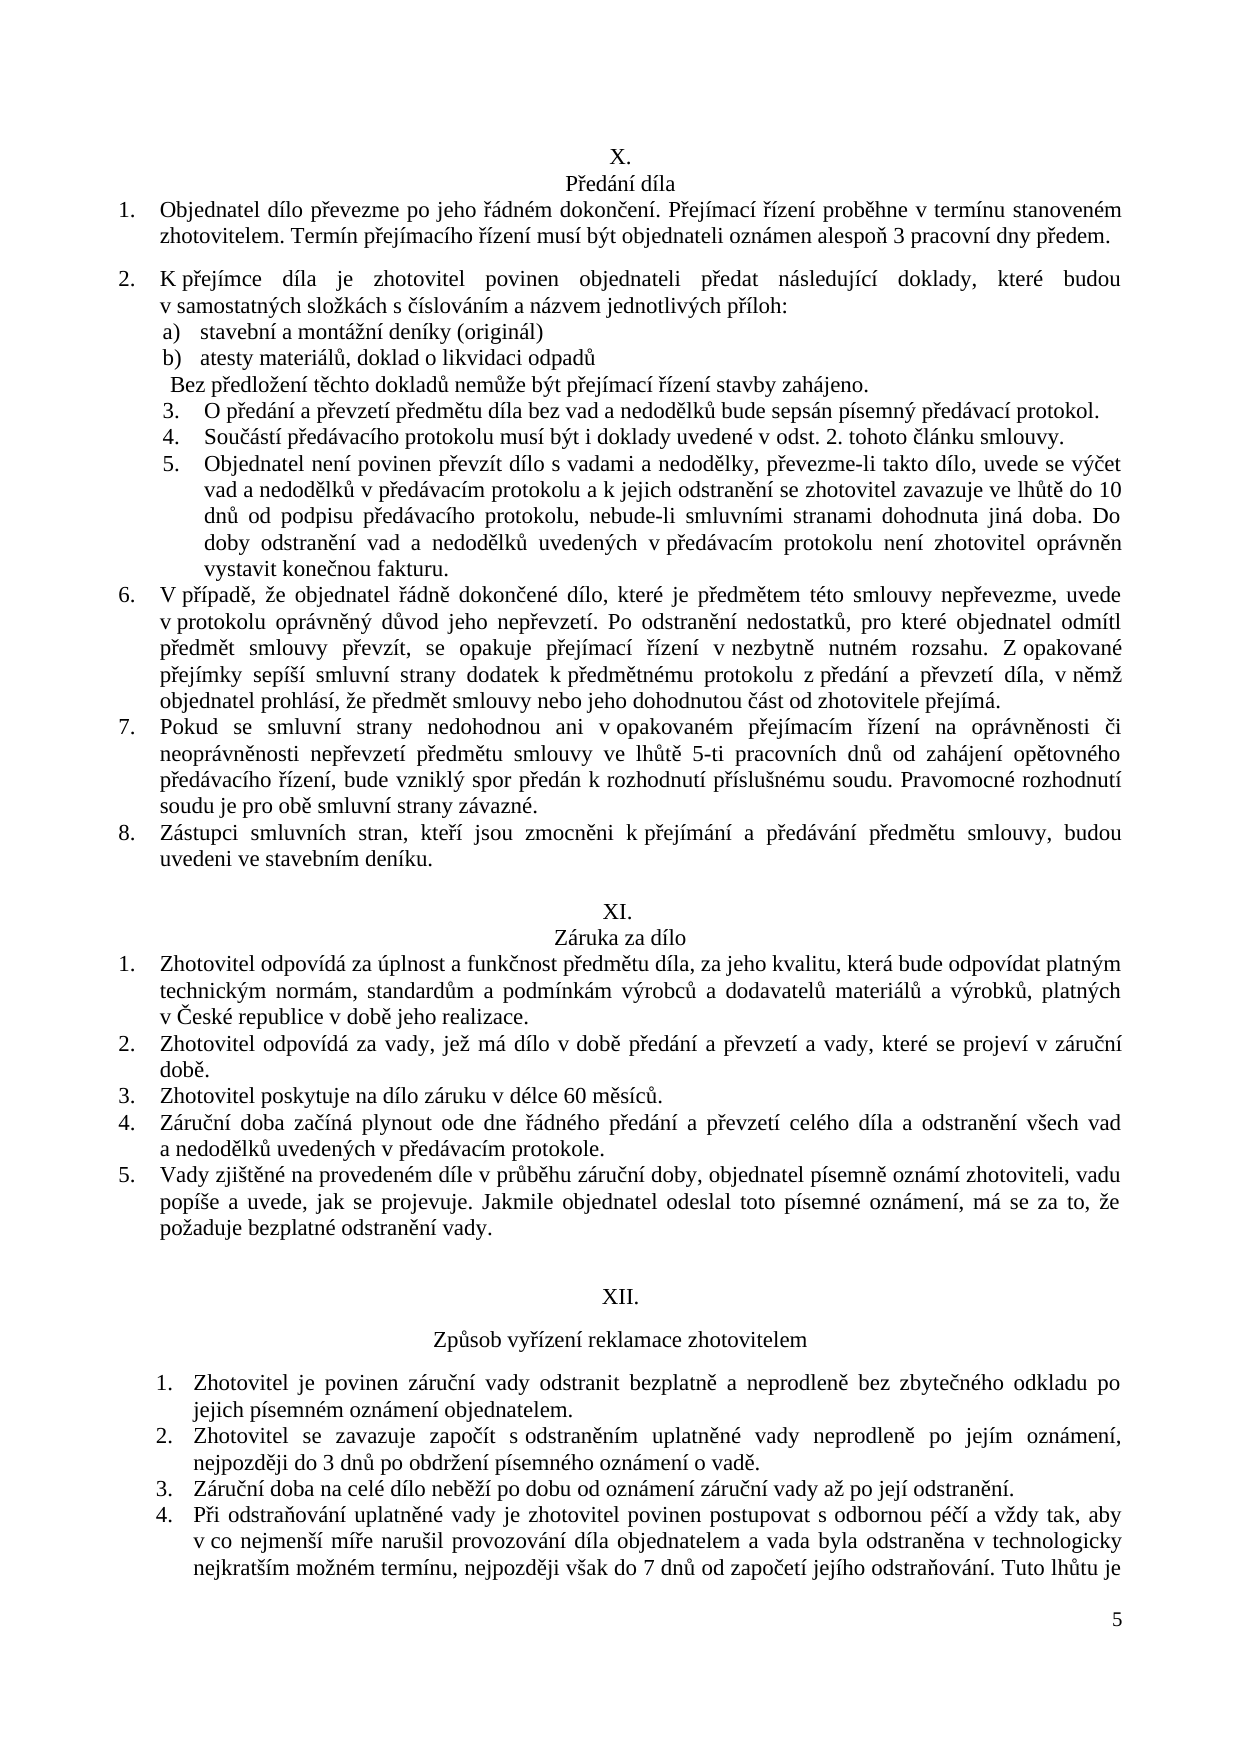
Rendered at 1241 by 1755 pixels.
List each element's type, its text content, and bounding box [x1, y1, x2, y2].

list Objednatel není povinen převzít dílo s vadami a nedodělky, převezme-li takto dílo, uvede se výčet vad a nedodělků v předávacím protokolu a k jejich odstranění se zhotovitel zavazuje ve lhůtě do 10 dnů od podpisu předávacího protokolu, nebude-li smluvními stranami dohodnuta jiná doba. Do doby odstranění vad a nedodělků uvedených v předávacím protokolu není zhotovitel oprávněn vystavit konečnou fakturu. [162, 450, 1122, 582]
list Pokud se smluvní strany nedohodnou ani v opakovaném přejímacím řízení na oprávněnosti či neoprávněnosti nepřevzetí předmětu smlouvy ve lhůtě 5-ti pracovních dnů od zahájení opětovného předávacího řízení, bude vzniklý spor předán k rozhodnutí příslušnému soudu. Pravomocné rozhodnutí soudu je pro obě smluvní strany závazné. [118, 713, 1122, 819]
list Záruční doba na celé dílo neběží po dobu od oznámení záruční vady až po její odstranění. [156, 1475, 1122, 1501]
list Při odstraňování uplatněné vady je zhotovitel povinen postupovat s odbornou péčí a vždy tak, aby v co nejmenší míře narušil provozování díla objednatelem a vada byla odstraněna v technologicky nejkratším možném termínu, nejpozději však do 7 dnů od započetí jejího odstraňování. Tuto lhůtu je [156, 1501, 1122, 1580]
list Zhotovitel poskytuje na dílo záruku v délce 60 měsíců. [118, 1082, 1122, 1109]
list Záruční doba začíná plynout ode dne řádného předání a převzetí celého díla a odstranění všech vad a nedodělků uvedených v předávacím protokole. [118, 1109, 1122, 1161]
list Zhotovitel se zavazuje započít s odstraněním uplatněné vady neprodleně po jejím oznámení, nejpozději do 3 dnů po obdržení písemného oznámení o vadě. [156, 1422, 1122, 1475]
list K přejímce díla je zhotovitel povinen objednateli předat následující doklady, které budou v samostatných složkách s číslováním a názvem jednotlivých příloh: [118, 265, 1122, 318]
text Bez předložení těchto dokladů nemůže být přejímací řízení stavby zahájeno. [118, 371, 1122, 397]
text Způsob vyřízení reklamace zhotovitelem [118, 1326, 1122, 1353]
list Zhotovitel odpovídá za vady, jež má dílo v době předání a převzetí a vady, které se projeví v záruční době. [118, 1029, 1122, 1082]
list Zhotovitel odpovídá za úplnost a funkčnost předmětu díla, za jeho kvalitu, která bude odpovídat platným technickým normám, standardům a podmínkám výrobců a dodavatelů materiálů a výrobků, platných v České republice v době jeho realizace. [118, 951, 1122, 1029]
list Vady zjištěné na provedeném díle v průběhu záruční doby, objednatel písemně oznámí zhotoviteli, vadu popíše a uvede, jak se projevuje. Jakmile objednatel odeslal toto písemné oznámení, má se za to, že požaduje bezplatné odstranění vady. [118, 1161, 1122, 1240]
list Zhotovitel je povinen záruční vady odstranit bezplatně a neprodleně bez zbytečného odkladu po jejich písemném oznámení objednatelem. [156, 1369, 1122, 1422]
list stavební a montážní deníky (originál) [162, 318, 1122, 344]
list O předání a převzetí předmětu díla bez vad a nedodělků bude sepsán písemný předávací protokol. [162, 397, 1122, 423]
text X. [118, 143, 1122, 169]
text XII. [118, 1283, 1122, 1310]
text Předání díla [118, 169, 1122, 196]
list V případě, že objednatel řádně dokončené dílo, které je předmětem této smlouvy nepřevezme, uvede v protokolu oprávněný důvod jeho nepřevzetí. Po odstranění nedostatků, pro které objednatel odmítl předmět smlouvy převzít, se opakuje přejímací řízení v nezbytně nutném rozsahu. Z opakované přejímky sepíší smluvní strany dodatek k předmětnému protokolu z předání a převzetí díla, v němž objednatel prohlásí, že předmět smlouvy nebo jeho dohodnutou část od zhotovitele přejímá. [118, 582, 1122, 713]
list atesty materiálů, doklad o likvidaci odpadů [162, 344, 1122, 371]
subtitle Záruka za dílo [118, 924, 1122, 951]
list Objednatel dílo převezme po jeho řádném dokončení. Přejímací řízení proběhne v termínu stanoveném zhotovitelem. Termín přejímacího řízení musí být objednateli oznámen alespoň 3 pracovní dny předem. [118, 196, 1122, 249]
text XI. [118, 898, 1122, 924]
list Součástí předávacího protokolu musí být i doklady uvedené v odst. 2. tohoto článku smlouvy. [162, 423, 1122, 450]
list Zástupci smluvních stran, kteří jsou zmocněni k přejímání a předávání předmětu smlouvy, budou uvedeni ve stavebním deníku. [118, 819, 1122, 871]
